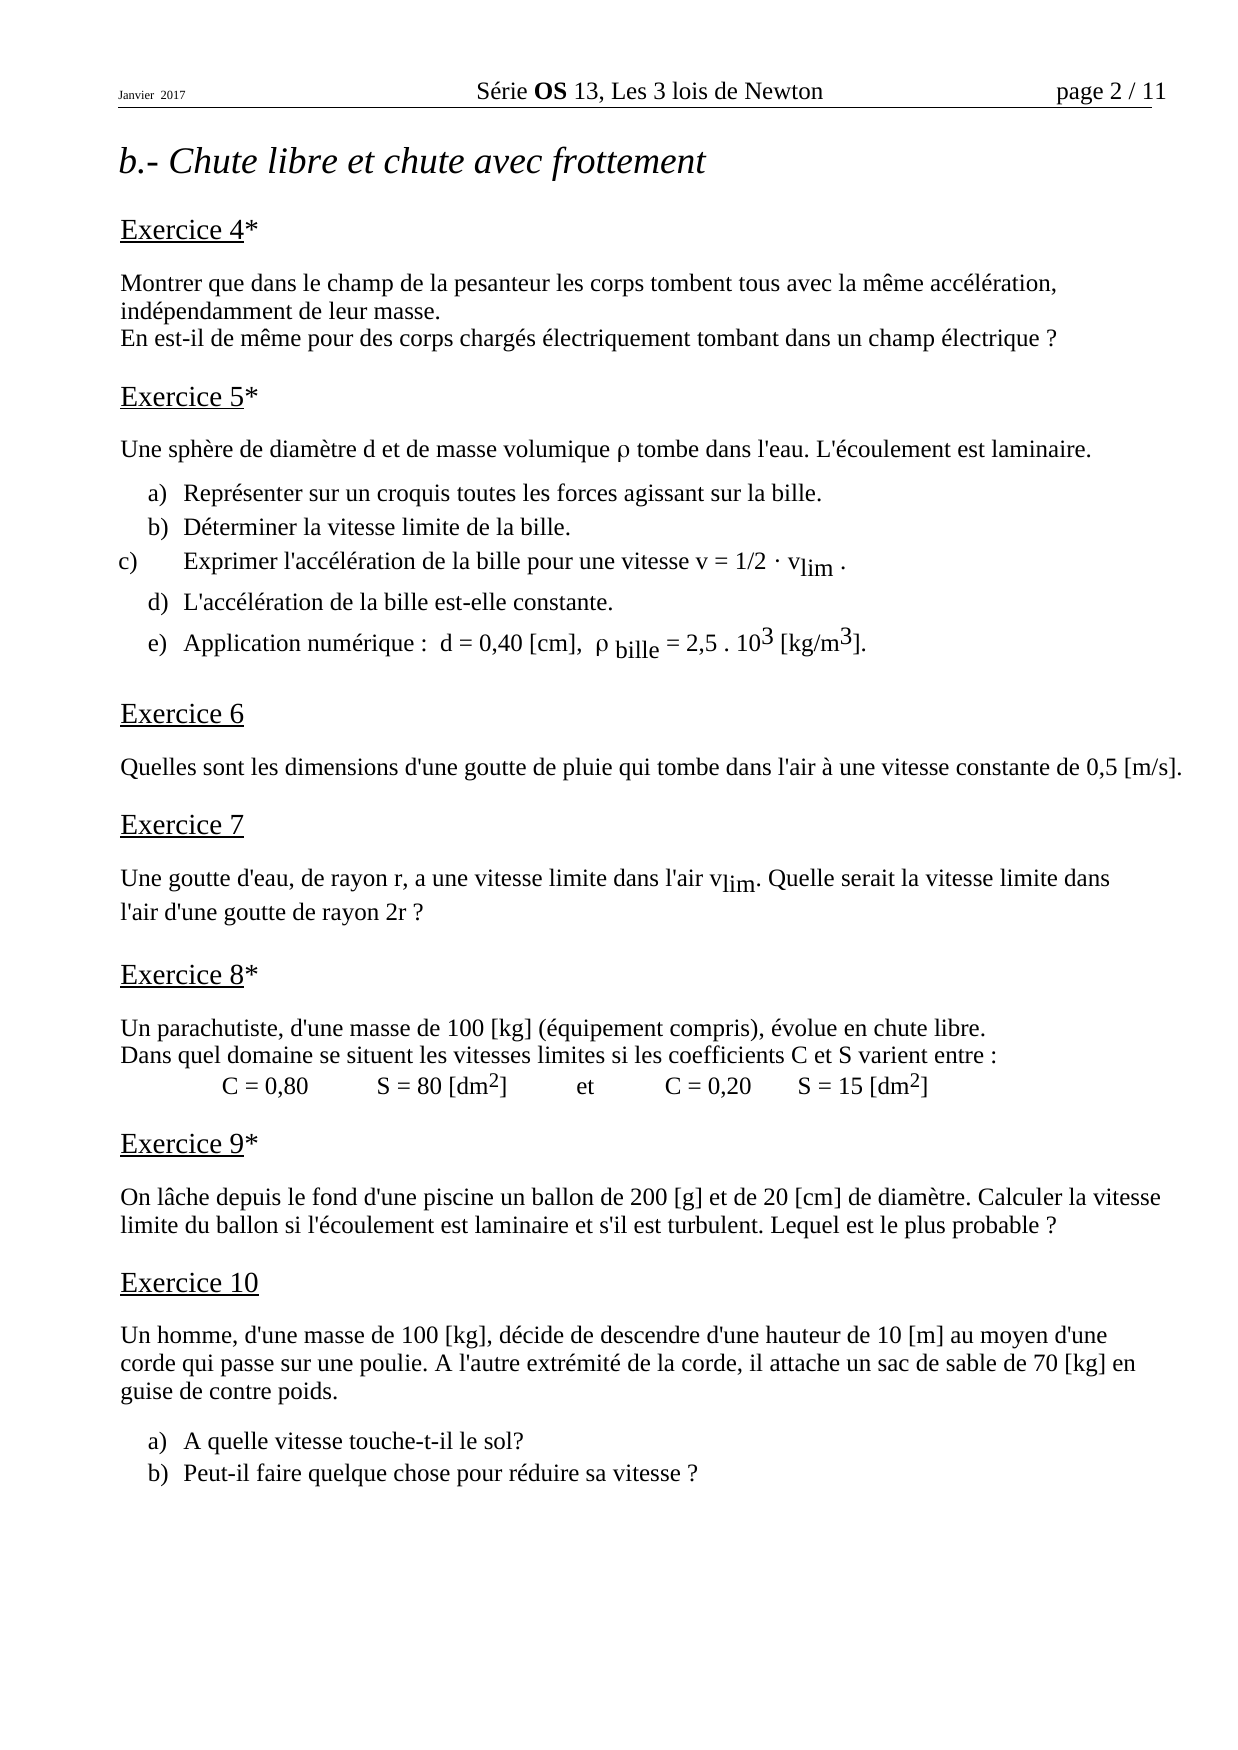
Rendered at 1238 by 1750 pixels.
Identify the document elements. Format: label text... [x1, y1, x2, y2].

text b.- Chute libre et chute avec frottement [118, 140, 1149, 181]
text Exercice 7 [120, 808, 1148, 841]
list Exprimer l'accélération de la bille pour une vitesse v = 1/2 · vlim . [118, 547, 1149, 582]
text Exercice 4* [120, 214, 1148, 246]
text Exercice 10 [120, 1266, 1148, 1298]
text Dans quel domaine se situent les vitesses limites si les coefficients C et S varient entre : [120, 1041, 1148, 1069]
text Exercice 8* [120, 958, 1148, 991]
list Application numérique : d = 0,40 [cm],  bille = 2,5 . 103 [kg/m3]. [148, 622, 1148, 663]
text Exercice 6 [120, 697, 1148, 730]
text Une goutte d'eau, de rayon r, a une vitesse limite dans l'air vlim. Quelle serait la vitesse limite dans l'air d'une goutte de rayon 2r ? [120, 864, 1148, 926]
text En est-il de même pour des corps chargés électriquement tombant dans un champ électrique ? [120, 324, 1148, 352]
text Un parachutiste, d'une masse de 100 [kg] (équipement compris), évolue en chute libre. [120, 1014, 1148, 1041]
text Exercice 5* [120, 380, 1148, 412]
text C = 0,80 S = 80 [dm2] et C = 0,20 S = 15 [dm2] [120, 1069, 1148, 1100]
text Montrer que dans le champ de la pesanteur les corps tombent tous avec la même accélération, indépendamment de leur masse. [120, 269, 1148, 324]
list A quelle vitesse touche-t-il le sol? [148, 1427, 1148, 1455]
list Déterminer la vitesse limite de la bille. [148, 513, 1148, 541]
list L'accélération de la bille est-elle constante. [148, 588, 1148, 616]
list Représenter sur un croquis toutes les forces agissant sur la bille. [148, 479, 1148, 507]
text Quelles sont les dimensions d'une goutte de pluie qui tombe dans l'air à une vitesse constante de 0,5 [m/s]. [120, 753, 1211, 781]
text Une sphère de diamètre d et de masse volumique  tombe dans l'eau. L'écoulement est laminaire. [120, 435, 1148, 463]
list Peut-il faire quelque chose pour réduire sa vitesse ? [148, 1459, 1148, 1487]
text Un homme, d'une masse de 100 [kg], décide de descendre d'une hauteur de 10 [m] au moyen d'une corde qui passe sur une poulie. A l'autre extrémité de la corde, il attache un sac de sable de 70 [kg] en guise de contre poids. [120, 1322, 1148, 1405]
text On lâche depuis le fond d'une piscine un ballon de 200 [g] et de 20 [cm] de diamètre. Calculer la vitesse limite du ballon si l'écoulement est laminaire et s'il est turbulent. Lequel est le plus probable ? [120, 1183, 1196, 1238]
text Exercice 9* [120, 1128, 1148, 1160]
